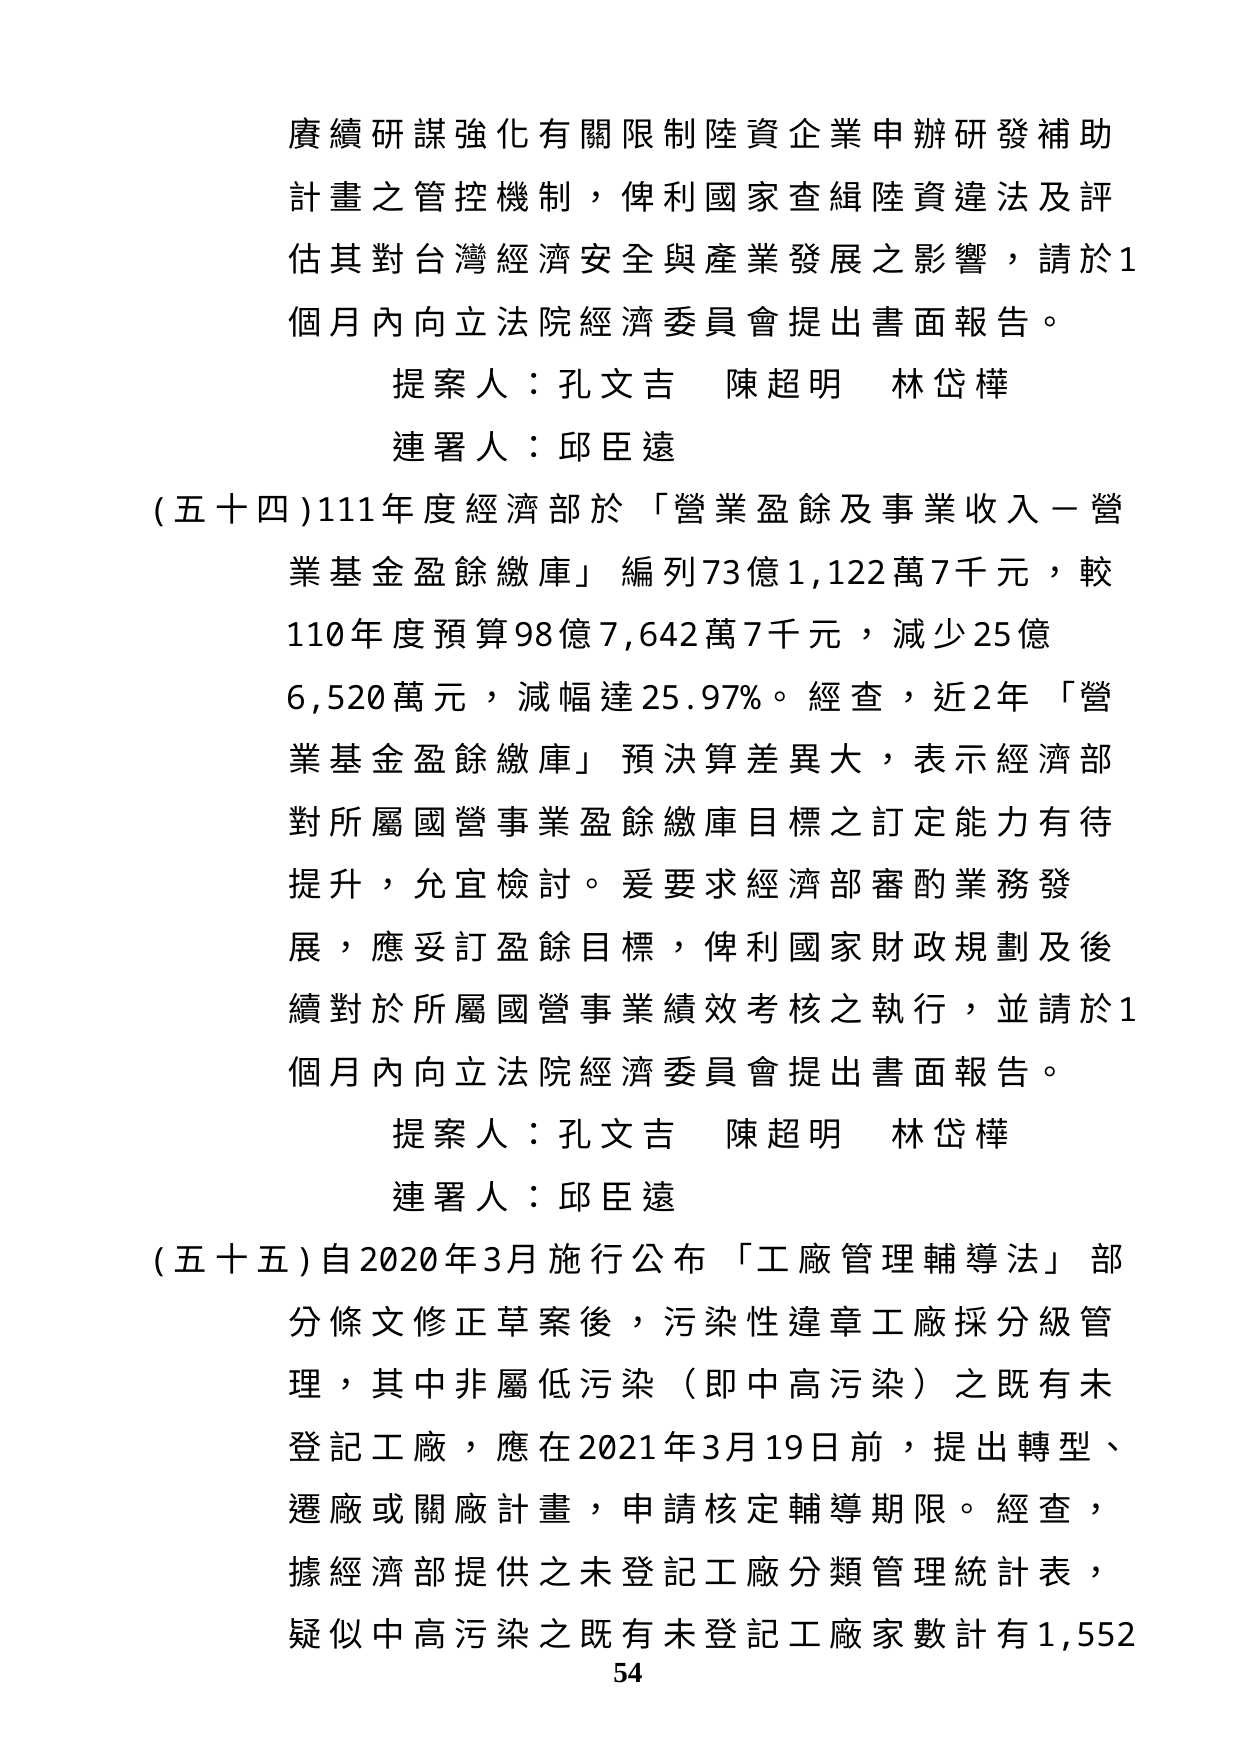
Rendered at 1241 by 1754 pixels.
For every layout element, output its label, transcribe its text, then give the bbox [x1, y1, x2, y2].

text 賡續研謀強化有關限制陸資企業申辦研發補助計畫之管控機制，俾利國家查緝陸資違法及評估其對台灣經濟安全與產業發展之影響，請於1個月內向立法院經濟委員會提出書面報告。 [140, 91, 1148, 341]
text (五十四)111年度經濟部於「營業盈餘及事業收入－營業基金盈餘繳庫」編列73億1,122萬7千元，較110年度預算98億7,642萬7千元，減少25億6,520萬元，減幅達25.97%。經查，近2年「營業基金盈餘繳庫」預決算差異大，表示經濟部對所屬國營事業盈餘繳庫目標之訂定能力有待提升，允宜檢討。爰要求經濟部審酌業務發展，應妥訂盈餘目標，俾利國家財政規劃及後續對於所屬國營事業績效考核之執行，並請於1個月內向立法院經濟委員會提出書面報告。 [140, 466, 1148, 1091]
text 連署人：邱臣遠 [384, 403, 1044, 466]
text 提案人：孔文吉 陳超明 林岱樺 [384, 341, 1044, 403]
text (五十五)自2020年3月施行公布「工廠管理輔導法」部分條文修正草案後，污染性違章工廠採分級管理，其中非屬低污染（即中高污染）之既有未登記工廠，應在2021年3月19日前，提出轉型、遷廠或關廠計畫，申請核定輔導期限。經查，據經濟部提供之未登記工廠分類管理統計表，疑似中高污染之既有未登記工廠家數計有1,552 [140, 1216, 1148, 1653]
text 提案人：孔文吉 陳超明 林岱樺 [384, 1091, 1044, 1153]
text 連署人：邱臣遠 [384, 1153, 1044, 1216]
